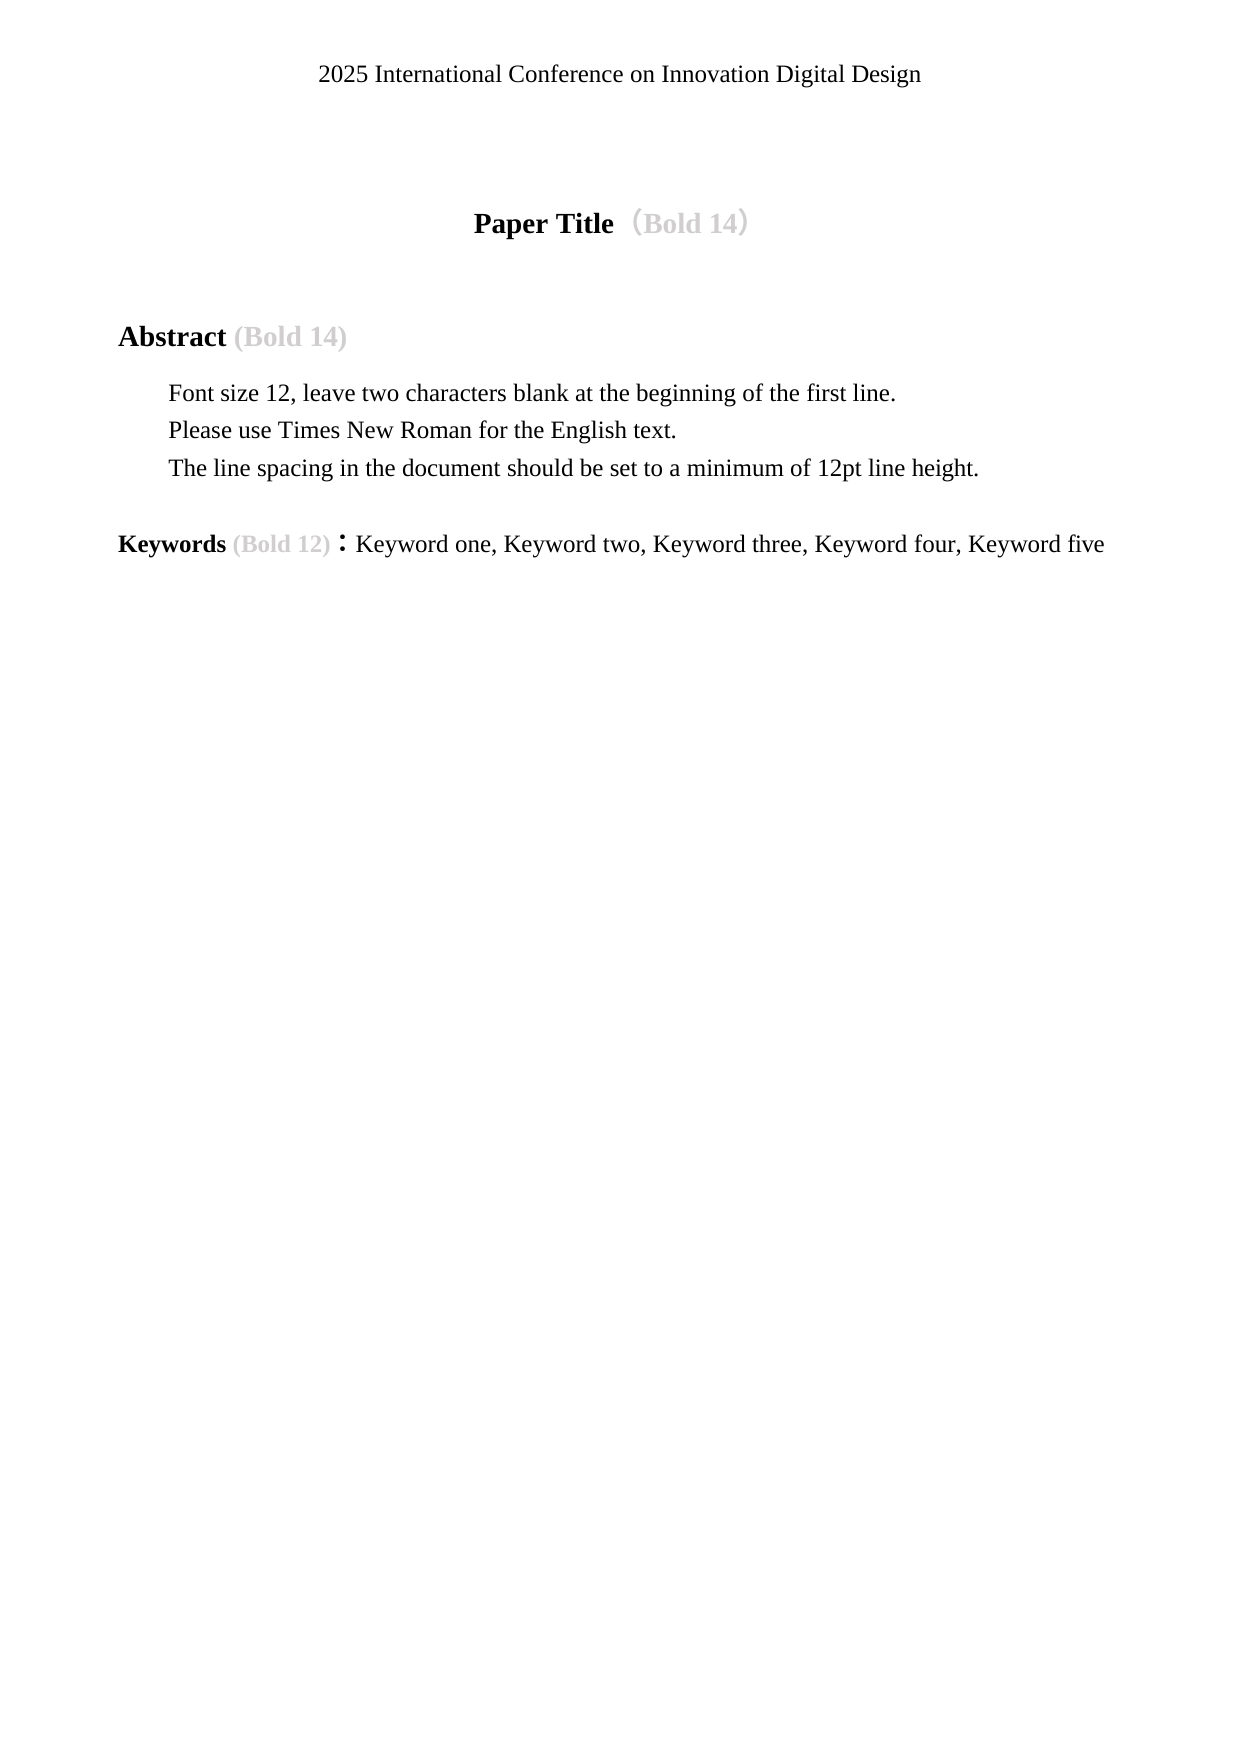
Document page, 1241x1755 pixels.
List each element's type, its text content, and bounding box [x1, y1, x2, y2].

text Keywords (Bold 12)：Keyword one, Keyword two, Keyword three, Keyword four, Keyword five [118, 526, 1134, 560]
text Paper Title（Bold 14） [106, 202, 1134, 242]
text The line spacing in the document should be set to a minimum of 12pt line height. [168, 453, 1134, 481]
text Abstract (Bold 14) [118, 319, 1134, 353]
text Font size 12, leave two characters blank at the beginning of the first line. Please use Times New Roman for the English text. [168, 378, 897, 444]
